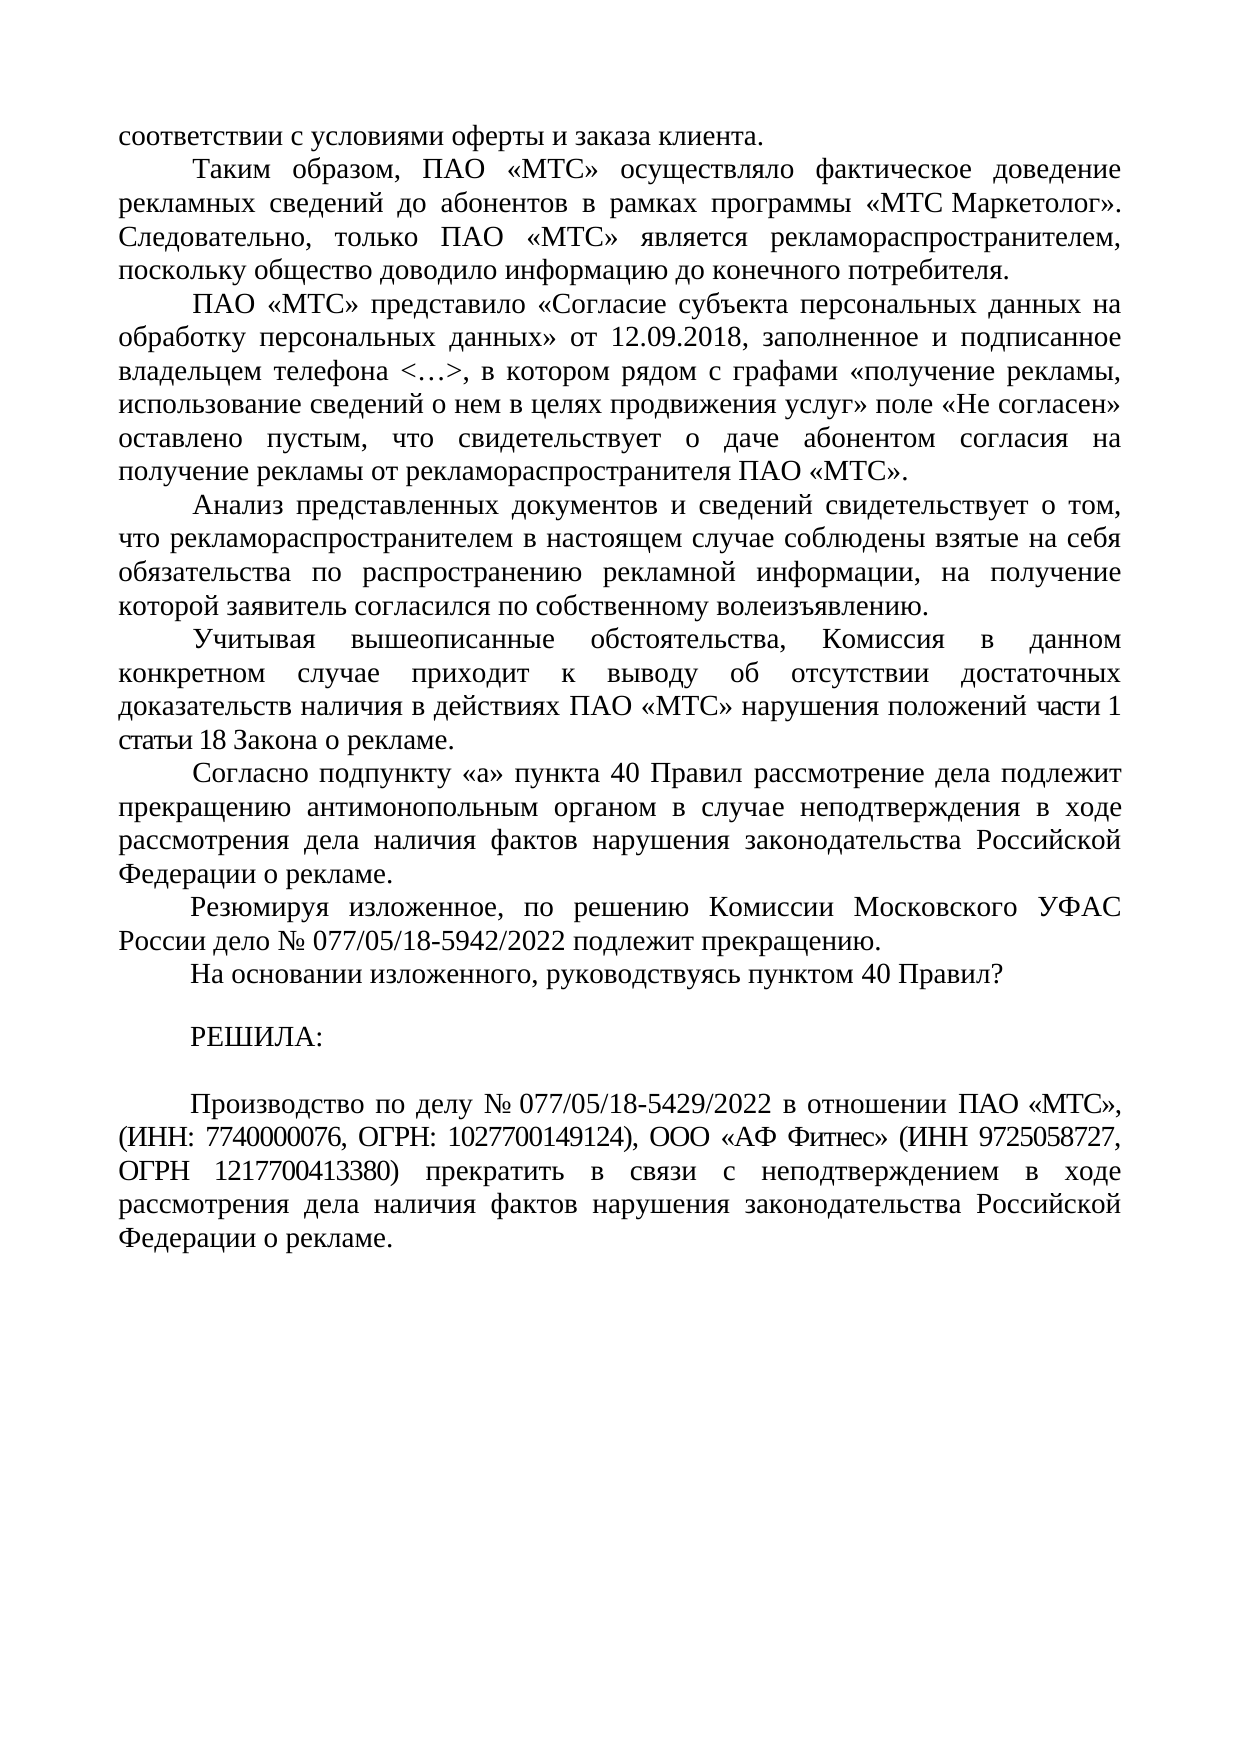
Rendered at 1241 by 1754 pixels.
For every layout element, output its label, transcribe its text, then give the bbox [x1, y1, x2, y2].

text ПАО «МТС» представило «Согласие субъекта персональных данных на обработку персональных данных» от 12.09.2018, заполненное и подписанное владельцем телефона <…>, в котором рядом с графами «получение рекламы, использование сведений о нем в целях продвижения услуг» поле «Не согласен» оставлено пустым, что свидетельствует о даче абонентом согласия на получение рекламы от рекламораспространителя ПАО «МТС». [118, 286, 1122, 487]
text Производство по делу № 077/05/18-5429/2022 в отношении ПАО «МТС», (ИНН: 7740000076, ОГРН: 1027700149124), ООО «АФ Фитнес» (ИНН 9725058727, ОГРН 1217700413380) прекратить в связи с неподтверждением в ходе рассмотрения дела наличия фактов нарушения законодательства Российской Федерации о рекламе. [118, 1086, 1122, 1254]
text Согласно подпункту «а» пункта 40 Правил рассмотрение дела подлежит прекращению антимонопольным органом в случае неподтверждения в ходе рассмотрения дела наличия фактов нарушения законодательства Российской Федерации о рекламе. [118, 755, 1122, 889]
text РЕШИЛА: [118, 1019, 1122, 1086]
text Анализ представленных документов и сведений свидетельствует о том, что рекламораспространителем в настоящем случае соблюдены взятые на себя обязательства по распространению рекламной информации, на получение которой заявитель согласился по собственному волеизъявлению. [118, 487, 1122, 621]
text Таким образом, ПАО «МТС» осуществляло фактическое доведение рекламных сведений до абонентов в рамках программы «МТС Маркетолог». Следовательно, только ПАО «МТС» является рекламораспространителем, поскольку общество доводило информацию до конечного потребителя. [118, 152, 1122, 286]
text На основании изложенного, руководствуясь пунктом 40 Правил? [118, 957, 1122, 990]
text Резюмируя изложенное, по решению Комиссии Московского УФАС России дело № 077/05/18-5942/2022 подлежит прекращению. [118, 889, 1122, 957]
text соответствии с условиями оферты и заказа клиента. [118, 118, 1122, 152]
text Учитывая вышеописанные обстоятельства, Комиссия в данном конкретном случае приходит к выводу об отсутствии достаточных доказательств наличия в действиях ПАО «МТС» нарушения положений части 1 статьи 18 Закона о рекламе. [118, 621, 1122, 755]
